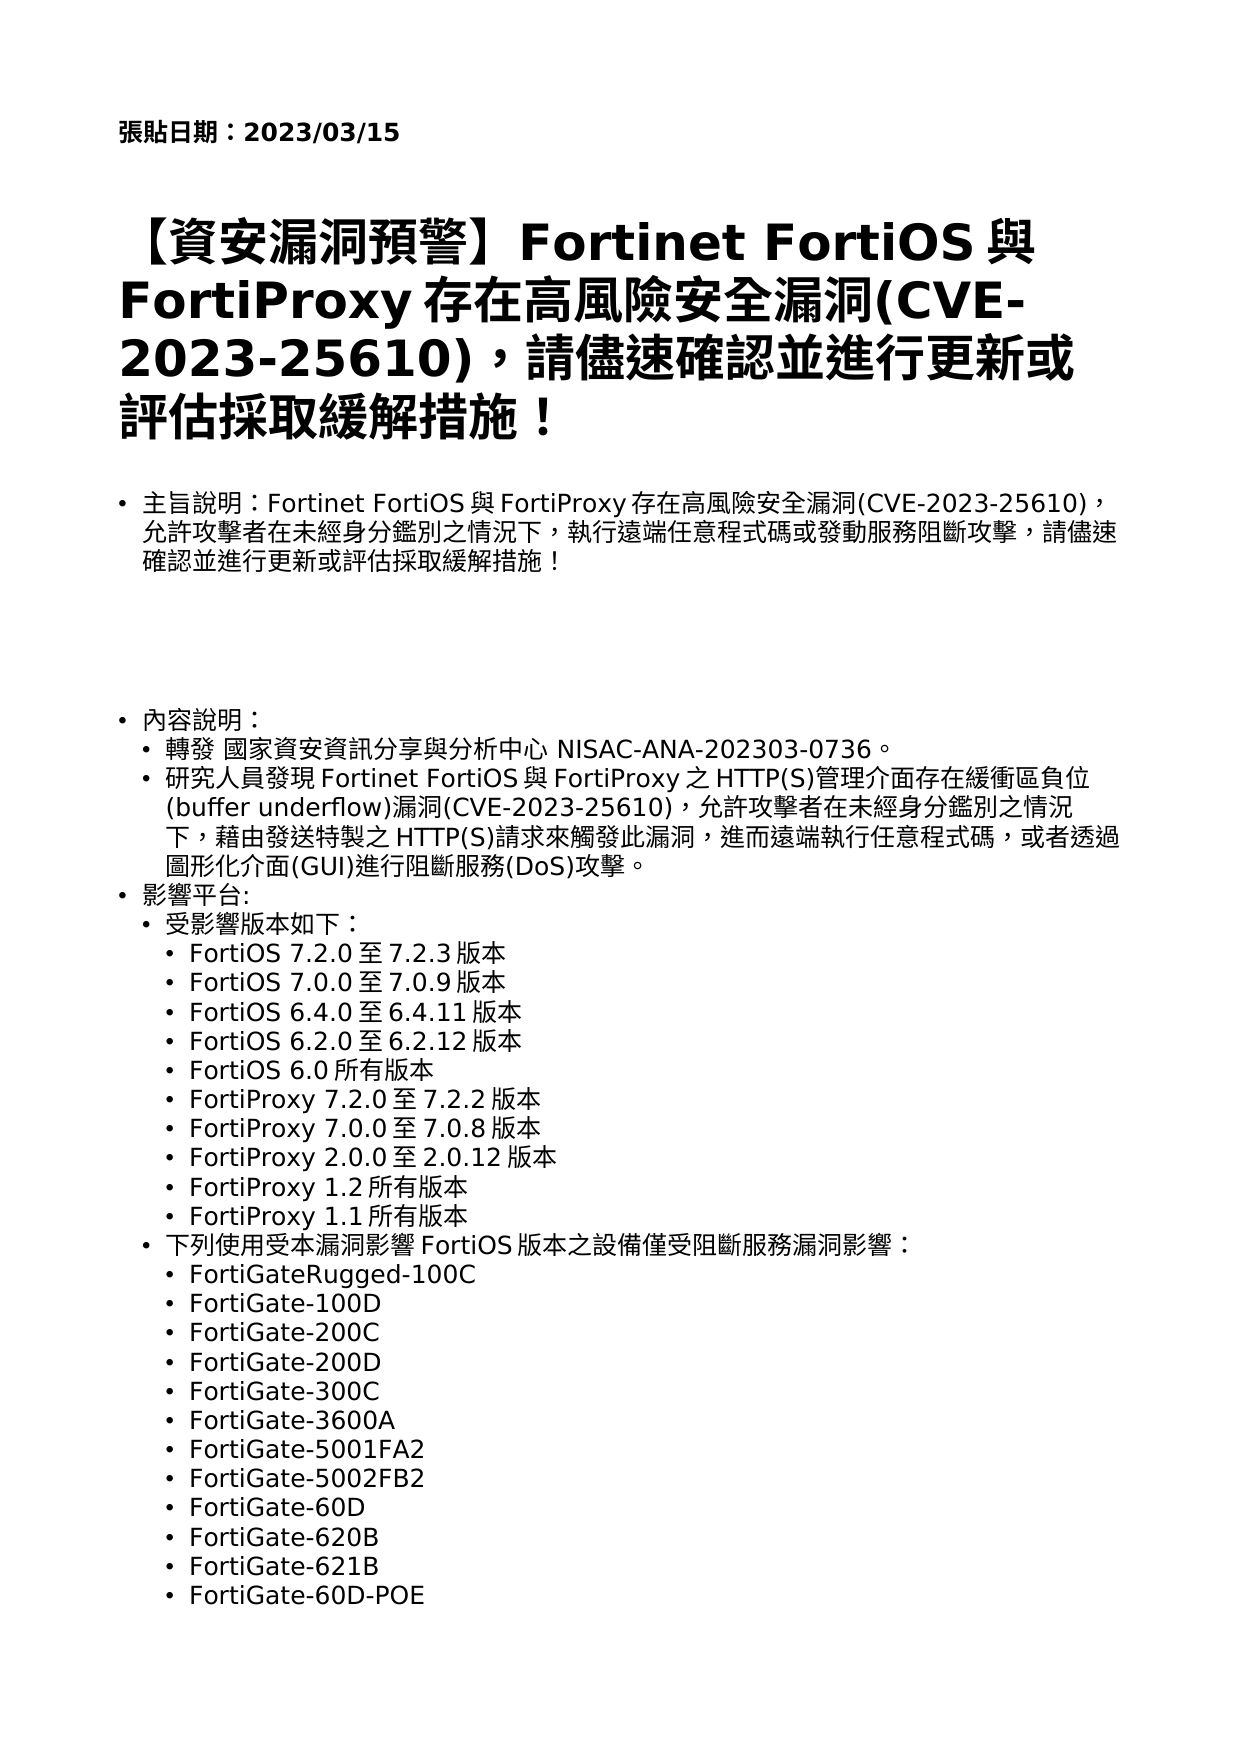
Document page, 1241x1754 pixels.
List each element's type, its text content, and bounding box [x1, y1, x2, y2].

list 影響平台: [118, 881, 1122, 910]
list FortiGate-5001FA2 [165, 1435, 1122, 1464]
list FortiOS 6.4.0至6.4.11版本 [165, 998, 1122, 1027]
list FortiGate-200C [165, 1319, 1122, 1348]
list FortiGate-300C [165, 1377, 1122, 1406]
list FortiGate-200D [165, 1348, 1122, 1377]
list FortiOS 7.2.0至7.2.3版本 [165, 939, 1122, 969]
list 受影響版本如下： [142, 910, 1122, 939]
list FortiProxy 7.0.0至7.0.8版本 [165, 1114, 1122, 1144]
list FortiGate-100D [165, 1289, 1122, 1319]
list FortiGate-60D-POE [165, 1581, 1122, 1610]
list FortiGate-60D [165, 1494, 1122, 1523]
list FortiGate-5002FB2 [165, 1464, 1122, 1494]
list FortiOS 6.0所有版本 [165, 1056, 1122, 1085]
list 轉發 國家資安資訊分享與分析中心 NISAC-ANA-202303-0736。 [142, 735, 1122, 764]
list FortiGate-621B [165, 1552, 1122, 1581]
list FortiProxy 2.0.0至2.0.12版本 [165, 1144, 1122, 1173]
text 張貼日期：2023/03/15 [118, 118, 1122, 176]
list FortiGateRugged-100C [165, 1260, 1122, 1289]
list 主旨說明：Fortinet FortiOS與FortiProxy存在高風險安全漏洞(CVE-2023-25610)，允許攻擊者在未經身分鑑別之情況下，執行遠端任意程式碼或發動服務阻斷攻擊，請儘速確認並進行更新或評估採取緩解措施！ [118, 489, 1122, 576]
list FortiProxy 7.2.0至7.2.2版本 [165, 1085, 1122, 1114]
list FortiProxy 1.2所有版本 [165, 1173, 1122, 1202]
list FortiProxy 1.1所有版本 [165, 1202, 1122, 1231]
subtitle 【資安漏洞預警】Fortinet FortiOS與FortiProxy存在高風險安全漏洞(CVE-2023-25610)，請儘速確認並進行更新或評估採取緩解措施！ [118, 214, 1122, 447]
list FortiOS 6.2.0至6.2.12版本 [165, 1027, 1122, 1056]
list 研究人員發現Fortinet FortiOS與FortiProxy之HTTP(S)管理介面存在緩衝區負位(buffer underflow)漏洞(CVE-2023-25610)，允許攻擊者在未經身分鑑別之情況下，藉由發送特製之HTTP(S)請求來觸發此漏洞，進而遠端執行任意程式碼，或者透過圖形化介面(GUI)進行阻斷服務(DoS)攻擊。 [142, 764, 1122, 881]
list FortiGate-620B [165, 1523, 1122, 1552]
list 下列使用受本漏洞影響FortiOS版本之設備僅受阻斷服務漏洞影響： [142, 1231, 1122, 1260]
list 內容說明： [118, 706, 1122, 735]
list FortiOS 7.0.0至7.0.9版本 [165, 969, 1122, 998]
list FortiGate-3600A [165, 1406, 1122, 1435]
